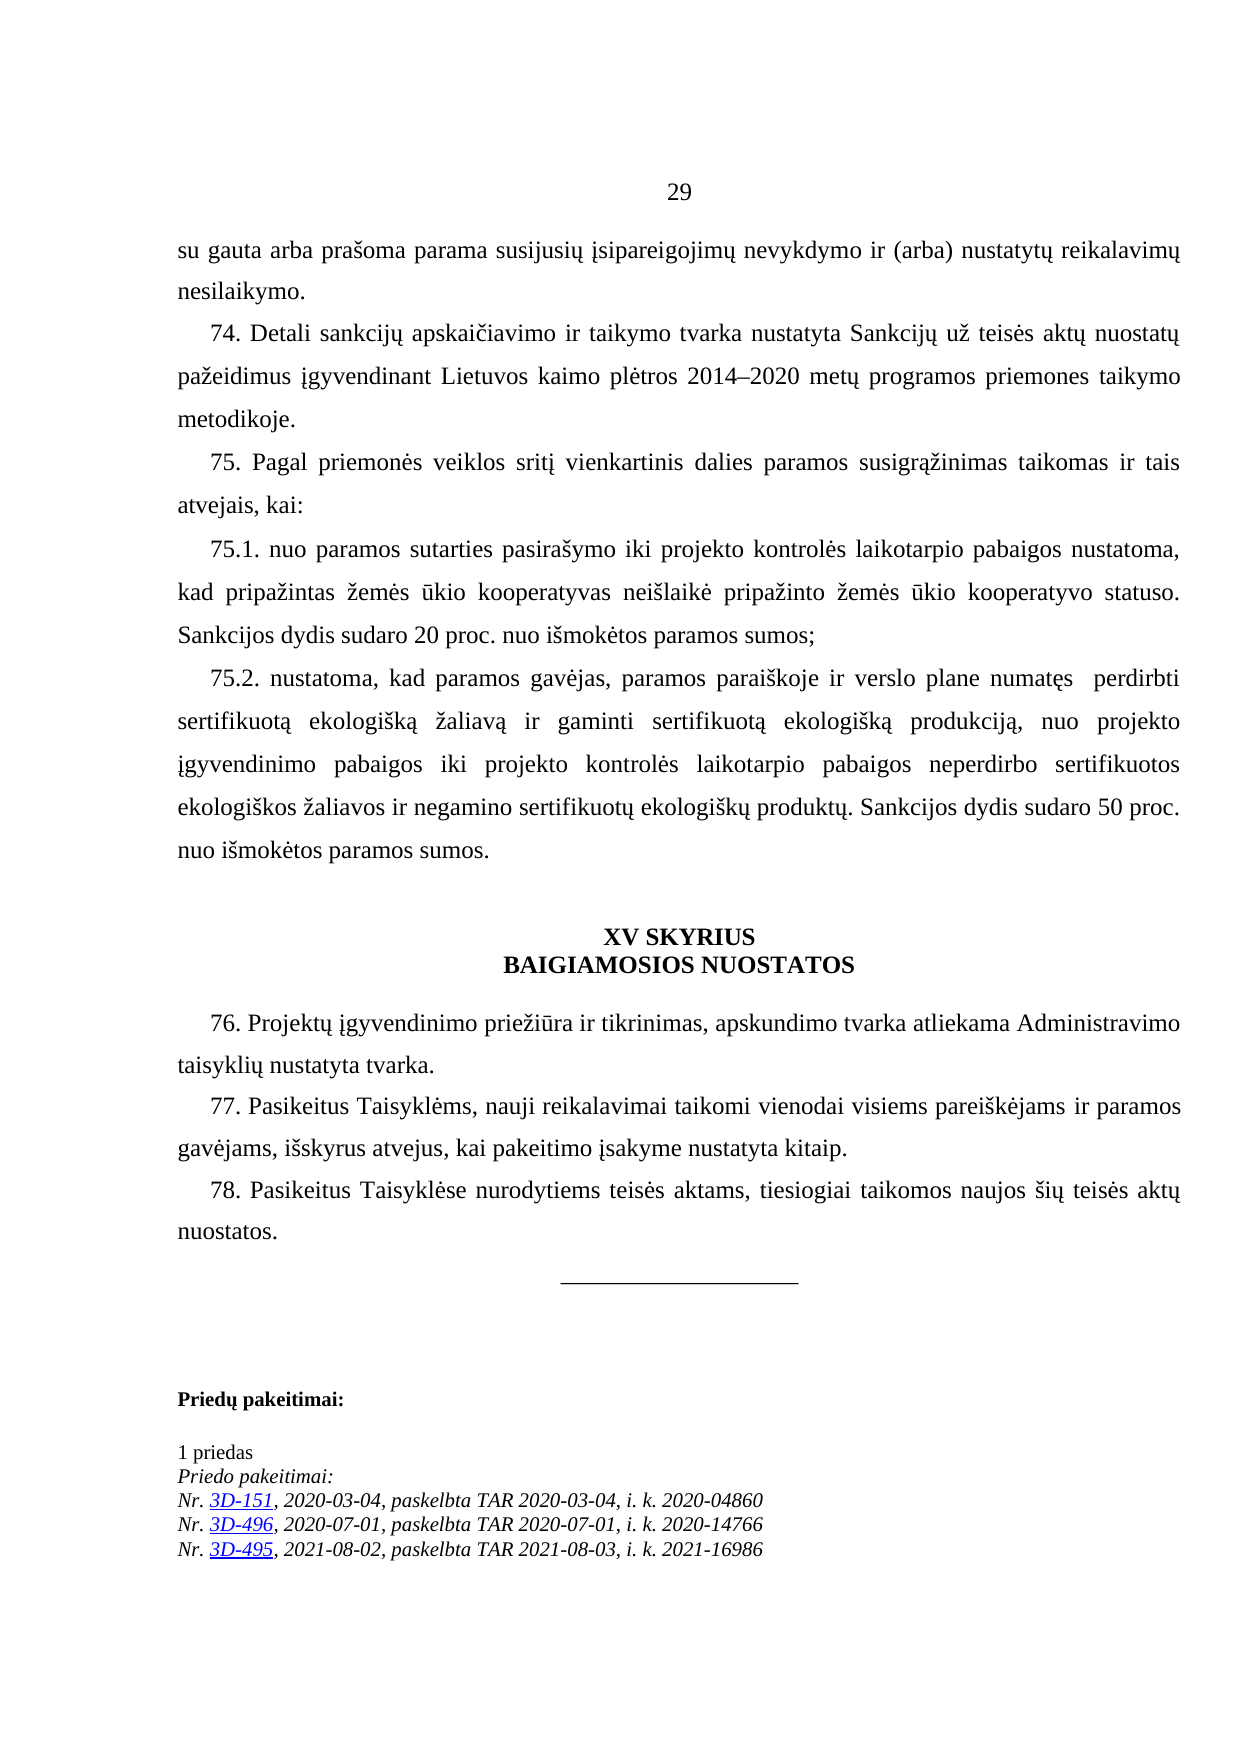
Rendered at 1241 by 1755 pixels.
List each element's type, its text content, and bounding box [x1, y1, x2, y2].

text ___________________ [177, 1258, 1181, 1287]
text 75.1. nuo paramos sutarties pasirašymo iki projekto kontrolės laikotarpio pabaigos nustatoma, kad pripažintas žemės ūkio kooperatyvas neišlaikė pripažinto žemės ūkio kooperatyvo statuso. Sankcijos dydis sudaro 20 proc. nuo išmokėtos paramos sumos; [177, 534, 1181, 649]
text 1 priedas [177, 1440, 1181, 1464]
text su gauta arba prašoma parama susijusių įsipareigojimų nevykdymo ir (arba) nustatytų reikalavimų nesilaikymo. [177, 235, 1181, 305]
text 74. Detali sankcijų apskaičiavimo ir taikymo tvarka nustatyta Sankcijų už teisės aktų nuostatų pažeidimus įgyvendinant Lietuvos kaimo plėtros 2014–2020 metų programos priemones taikymo metodikoje. [177, 318, 1181, 433]
text 77. Pasikeitus Taisyklėms, nauji reikalavimai taikomi vienodai visiems pareiškėjams ir paramos gavėjams, išskyrus atvejus, kai pakeitimo įsakyme nustatyta kitaip. [177, 1091, 1181, 1162]
text 75. Pagal priemonės veiklos sritį vienkartinis dalies paramos susigrąžinimas taikomas ir tais atvejais, kai: [177, 447, 1181, 519]
text 76. Projektų įgyvendinimo priežiūra ir tikrinimas, apskundimo tvarka atliekama Administravimo taisyklių nustatyta tvarka. [177, 1008, 1181, 1078]
text 75.2. nustatoma, kad paramos gavėjas, paramos paraiškoje ir verslo plane numatęs perdirbti sertifikuotą ekologišką žaliavą ir gaminti sertifikuotą ekologišką produkciją, nuo projekto įgyvendinimo pabaigos iki projekto kontrolės laikotarpio pabaigos neperdirbo sertifikuotos ekologiškos žaliavos ir negamino sertifikuotų ekologiškų produktų. Sankcijos dydis sudaro 50 proc. nuo išmokėtos paramos sumos. [177, 663, 1181, 864]
text Nr. 3D-496, 2020-07-01, paskelbta TAR 2020-07-01, i. k. 2020-14766 [177, 1512, 1181, 1536]
text Nr. 3D-151, 2020-03-04, paskelbta TAR 2020-03-04, i. k. 2020-04860 [177, 1488, 1181, 1512]
text Priedo pakeitimai: [177, 1464, 1181, 1488]
text 78. Pasikeitus Taisyklėse nurodytiems teisės aktams, tiesiogiai taikomos naujos šių teisės aktų nuostatos. [177, 1175, 1181, 1245]
text BAIGIAMOSIOS NUOSTATOS [177, 951, 1181, 979]
text Nr. 3D-495, 2021-08-02, paskelbta TAR 2021-08-03, i. k. 2021-16986 [177, 1536, 1181, 1561]
text XV SKYRIUS [177, 922, 1181, 951]
text Priedų pakeitimai: [177, 1387, 1181, 1411]
